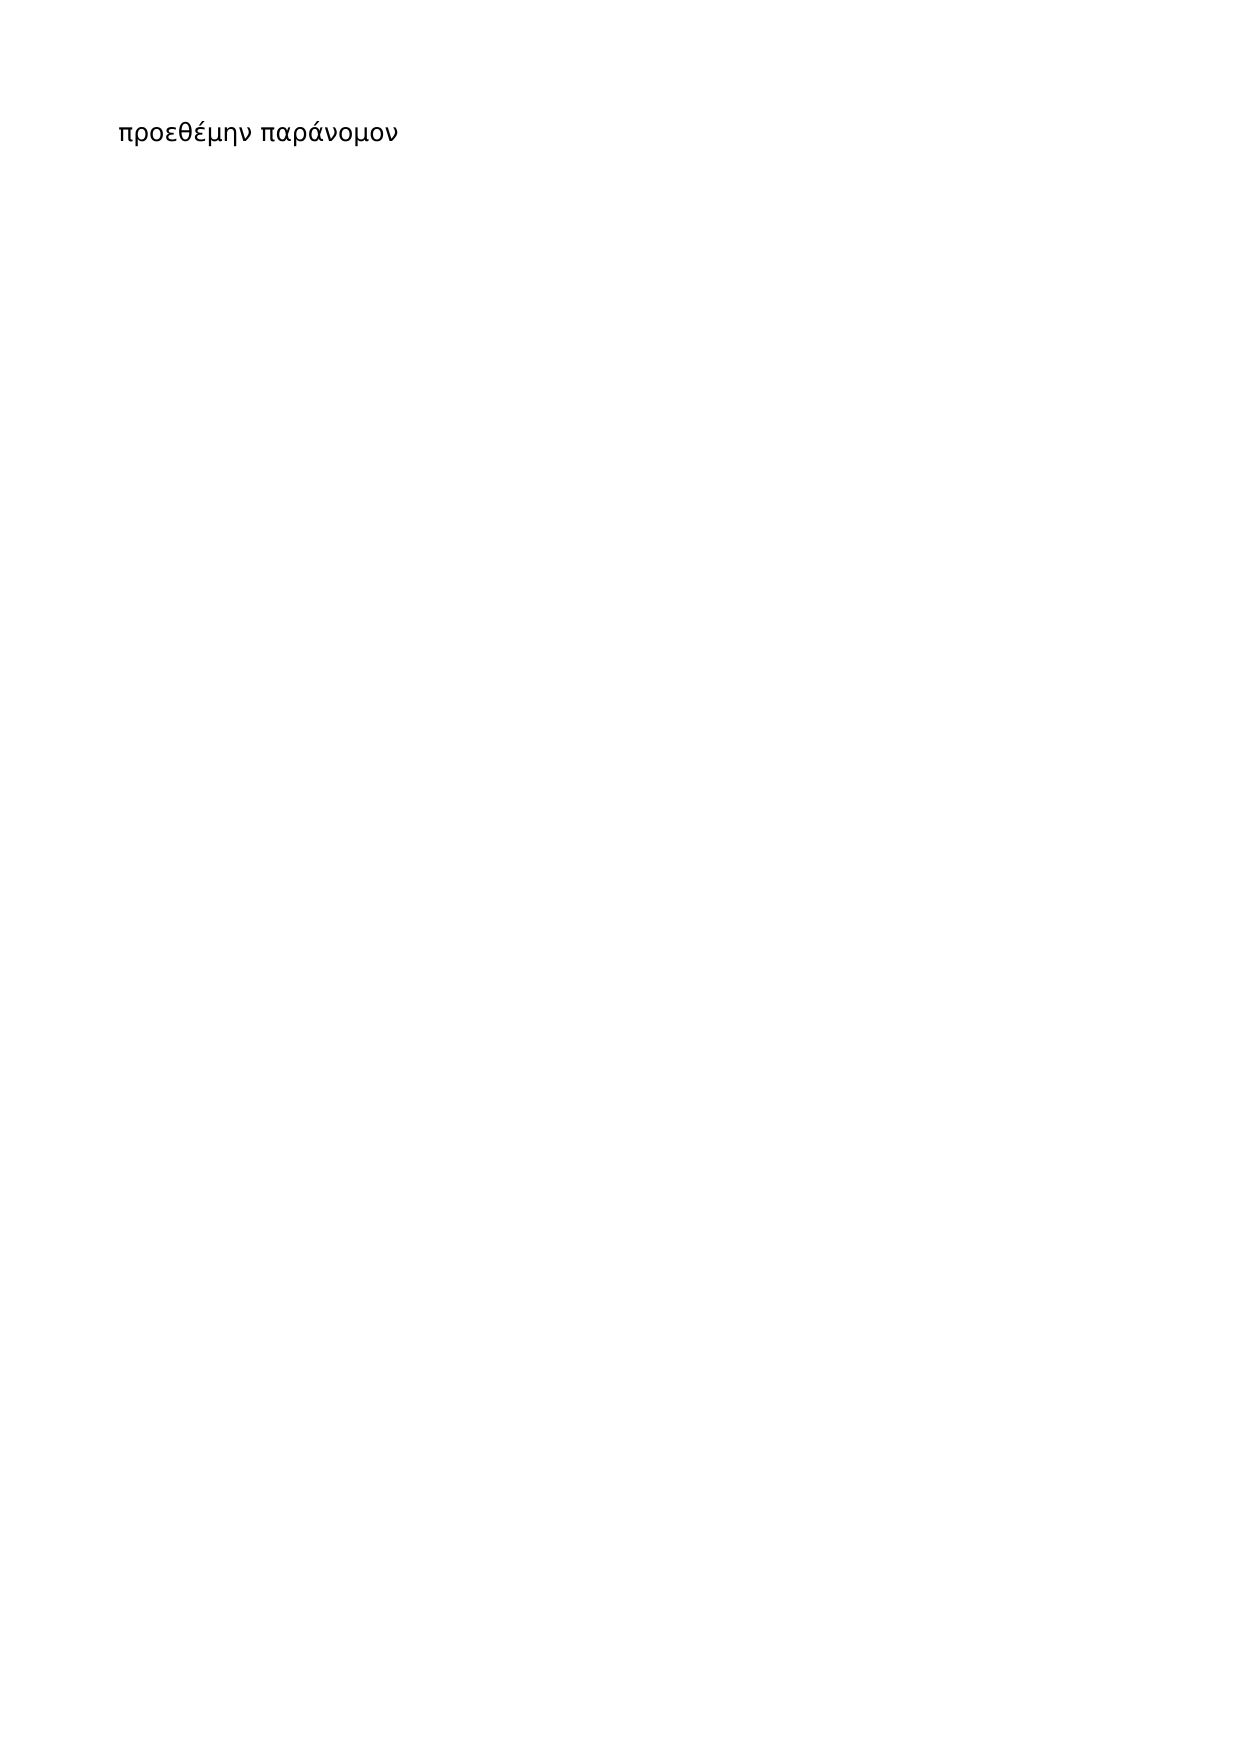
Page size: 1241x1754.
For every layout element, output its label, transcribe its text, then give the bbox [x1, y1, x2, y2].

text προεθέμην παράνομον [118, 118, 1122, 147]
